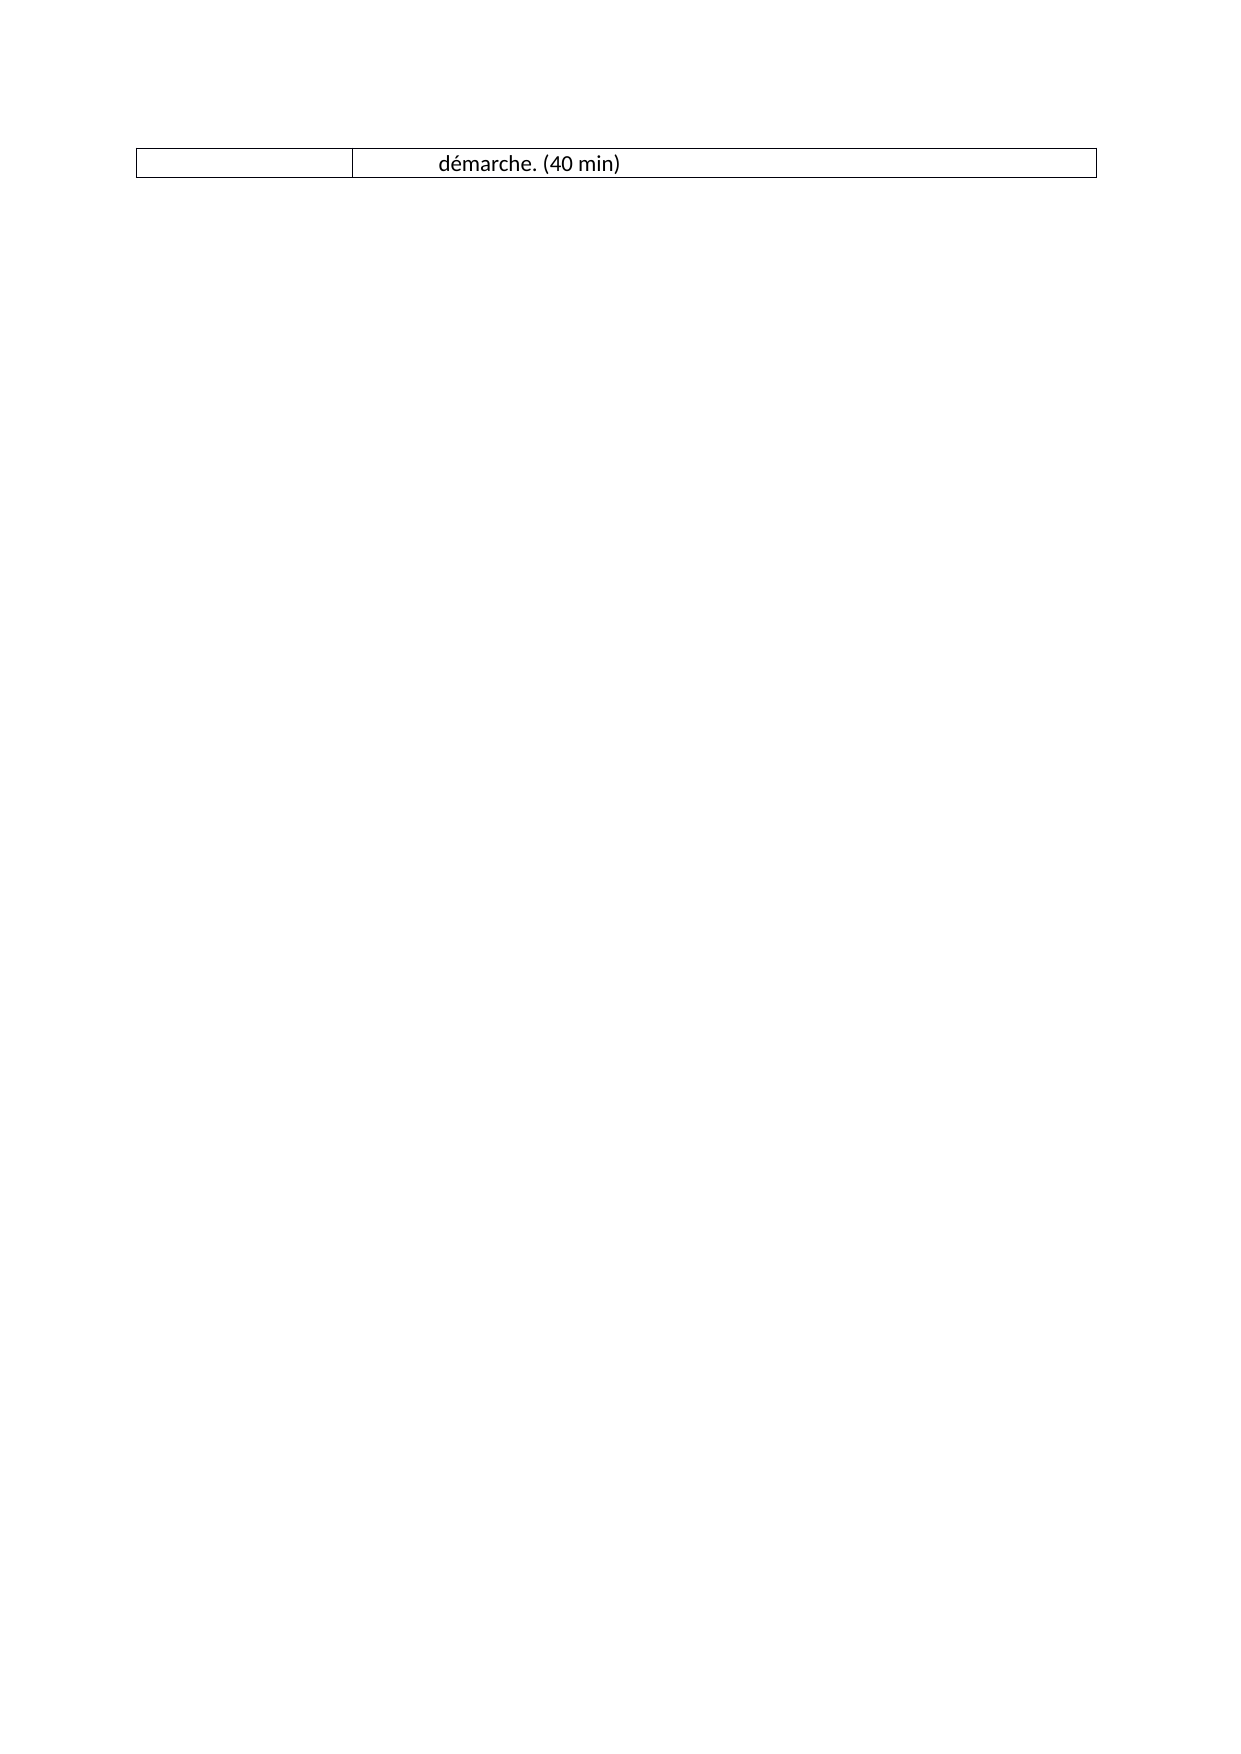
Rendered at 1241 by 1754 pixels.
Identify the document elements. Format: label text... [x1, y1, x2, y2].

table_cell [137, 149, 352, 177]
table_cell démarche. (40 min) [353, 149, 1096, 177]
